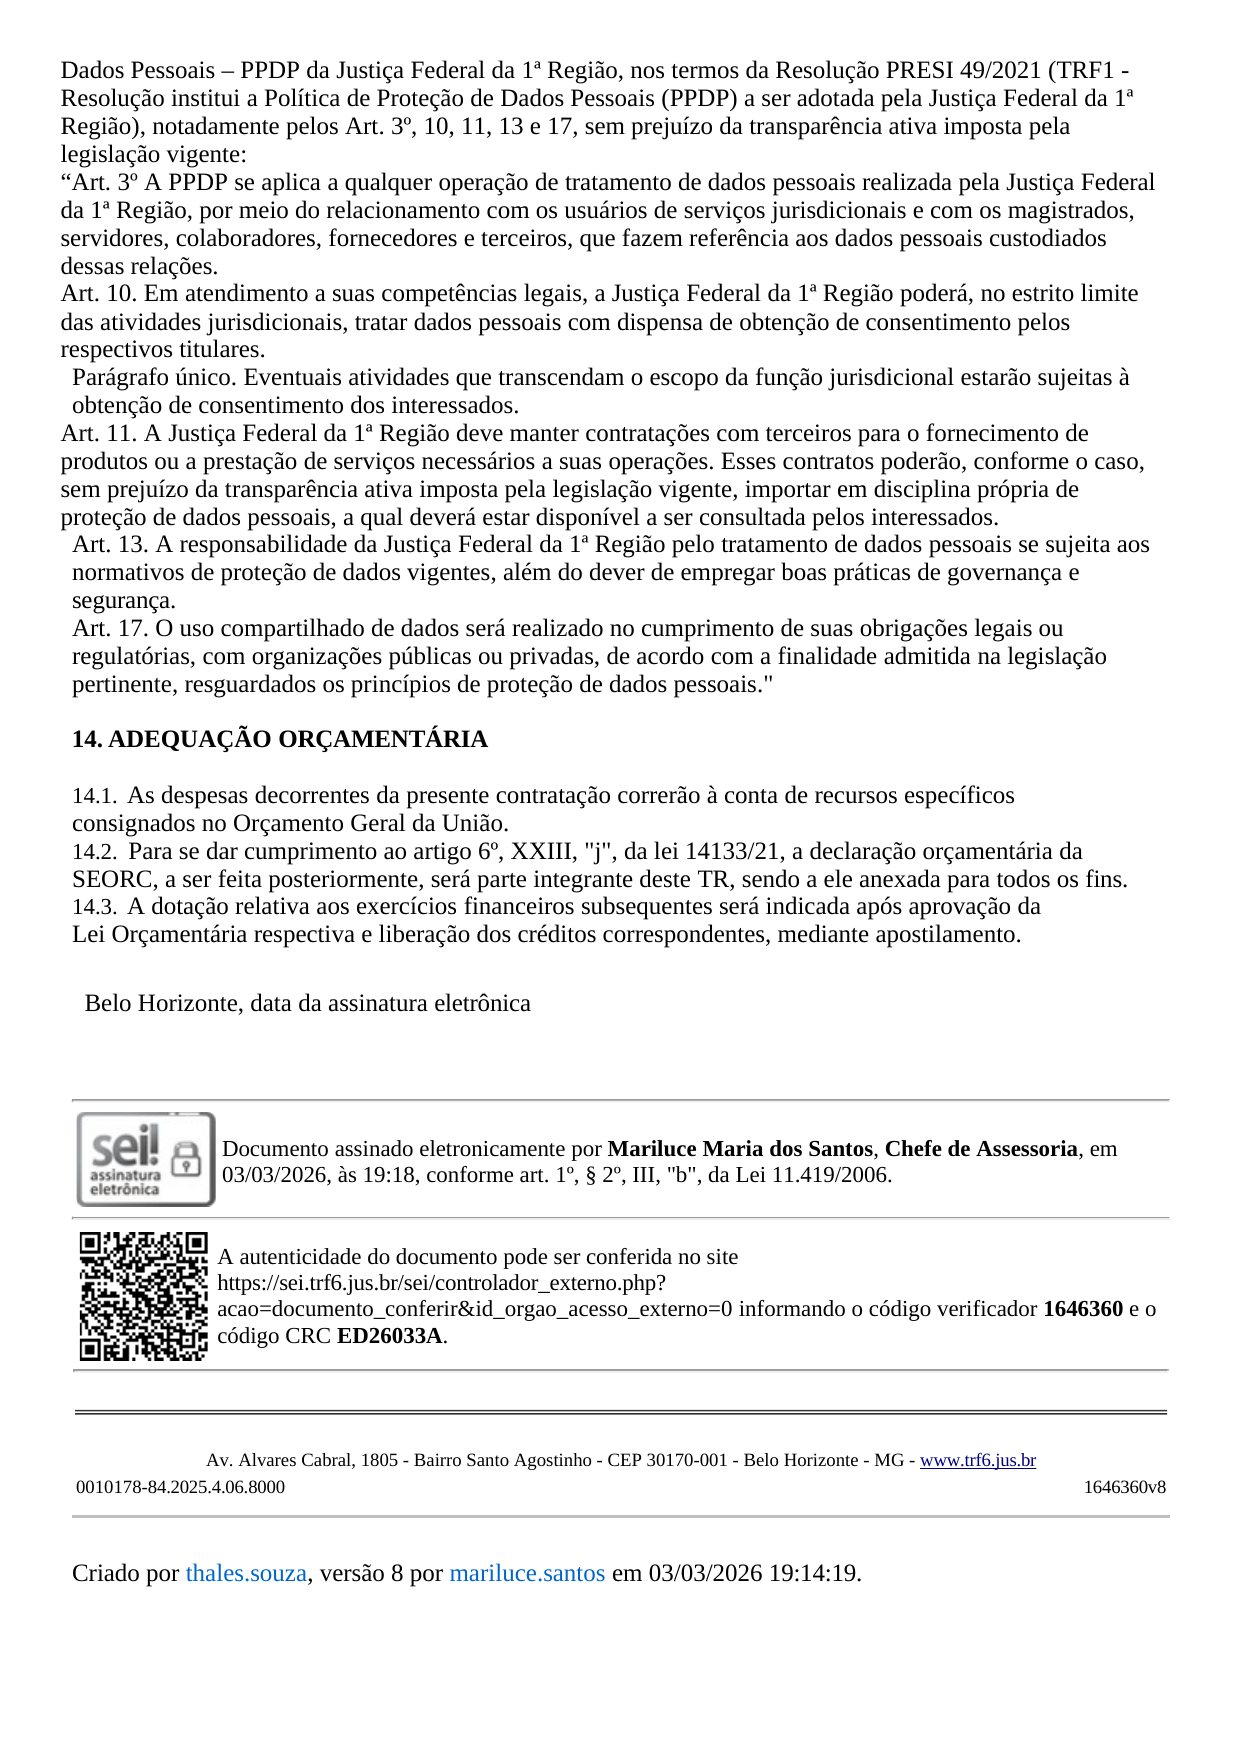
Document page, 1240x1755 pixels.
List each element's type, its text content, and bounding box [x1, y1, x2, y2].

text Av. Alvares Cabral, 1805 - Bairro Santo Agostinho - CEP 30170-001 - Belo Horizonte - MG - www.trf6.jus.br [61, 1449, 1181, 1471]
text Parágrafo único. Eventuais atividades que transcendam o escopo da função jurisdicional estarão sujeitas à obtenção de consentimento dos interessados. [72, 363, 1181, 419]
list A dotação relativa aos exercícios financeiros subsequentes será indicada após aprovação da Lei Orçamentária respectiva e liberação dos créditos correspondentes, mediante apostilamento. [72, 893, 1079, 948]
subtitle ADEQUAÇÃO ORÇAMENTÁRIA [72, 724, 1181, 753]
text Art. 17. O uso compartilhado de dados será realizado no cumprimento de suas obrigações legais ou regulatórias, com organizações públicas ou privadas, de acordo com a finalidade admitida na legislação pertinente, resguardados os princípios de proteção de dados pessoais." [72, 614, 1181, 698]
text 0010178-84.2025.4.06.8000 1646360v8 [61, 1476, 1181, 1497]
text Art. 10. Em atendimento a suas competências legais, a Justiça Federal da 1ª Região poderá, no estrito limite das atividades jurisdicionais, tratar dados pessoais com dispensa de obtenção de consentimento pelos respectivos titulares. [60, 279, 1164, 363]
list As despesas decorrentes da presente contratação correrão à conta de recursos específicos consignados no Orçamento Geral da União. [72, 781, 1145, 837]
text Art. 11. A Justiça Federal da 1ª Região deve manter contratações com terceiros para o fornecimento de produtos ou a prestação de serviços necessários a suas operações. Esses contratos poderão, conforme o caso, sem prejuízo da transparência ativa imposta pela legislação vigente, importar em disciplina própria de proteção de dados pessoais, a qual deverá estar disponível a ser consultada pelos interessados. [60, 419, 1164, 531]
list Para se dar cumprimento ao artigo 6º, XXIII, "j", da lei 14133/21, a declaração orçamentária da SEORC, a ser feita posteriormente, será parte integrante deste TR, sendo a ele anexada para todos os fins. [72, 837, 1129, 893]
text A autenticidade do documento pode ser conferida no site https://sei.trf6.jus.br/sei/controlador_externo.php? acao=documento_conferir&id_orgao_acesso_externo=0 informando o código verificador 1646360 e o código CRC ED26033A. [217, 1243, 1164, 1348]
text Criado por thales.souza, versão 8 por mariluce.santos em 03/03/2026 19:14:19. [72, 1558, 1181, 1587]
text Art. 13. A responsabilidade da Justiça Federal da 1ª Região pelo tratamento de dados pessoais se sujeita aos normativos de proteção de dados vigentes, além do dever de empregar boas práticas de governança e segurança. [72, 531, 1181, 614]
text Dados Pessoais – PPDP da Justiça Federal da 1ª Região, nos termos da Resolução PRESI 49/2021 (TRF1 - Resolução institui a Política de Proteção de Dados Pessoais (PPDP) a ser adotada pela Justiça Federal da 1ª Região), notadamente pelos Art. 3º, 10, 11, 13 e 17, sem prejuízo da transparência ativa imposta pela legislação vigente: [60, 56, 1164, 168]
text Belo Horizonte, data da assinatura eletrônica [84, 988, 1181, 1017]
text Documento assinado eletronicamente por Mariluce Maria dos Santos, Chefe de Assessoria, em 03/03/2026, às 19:18, conforme art. 1º, § 2º, III, "b", da Lei 11.419/2006. [222, 1135, 1181, 1187]
text “Art. 3º A PPDP se aplica a qualquer operação de tratamento de dados pessoais realizada pela Justiça Federal da 1ª Região, por meio do relacionamento com os usuários de serviços jurisdicionais e com os magistrados, servidores, colaboradores, fornecedores e terceiros, que fazem referência aos dados pessoais custodiados dessas relações. [60, 168, 1164, 279]
